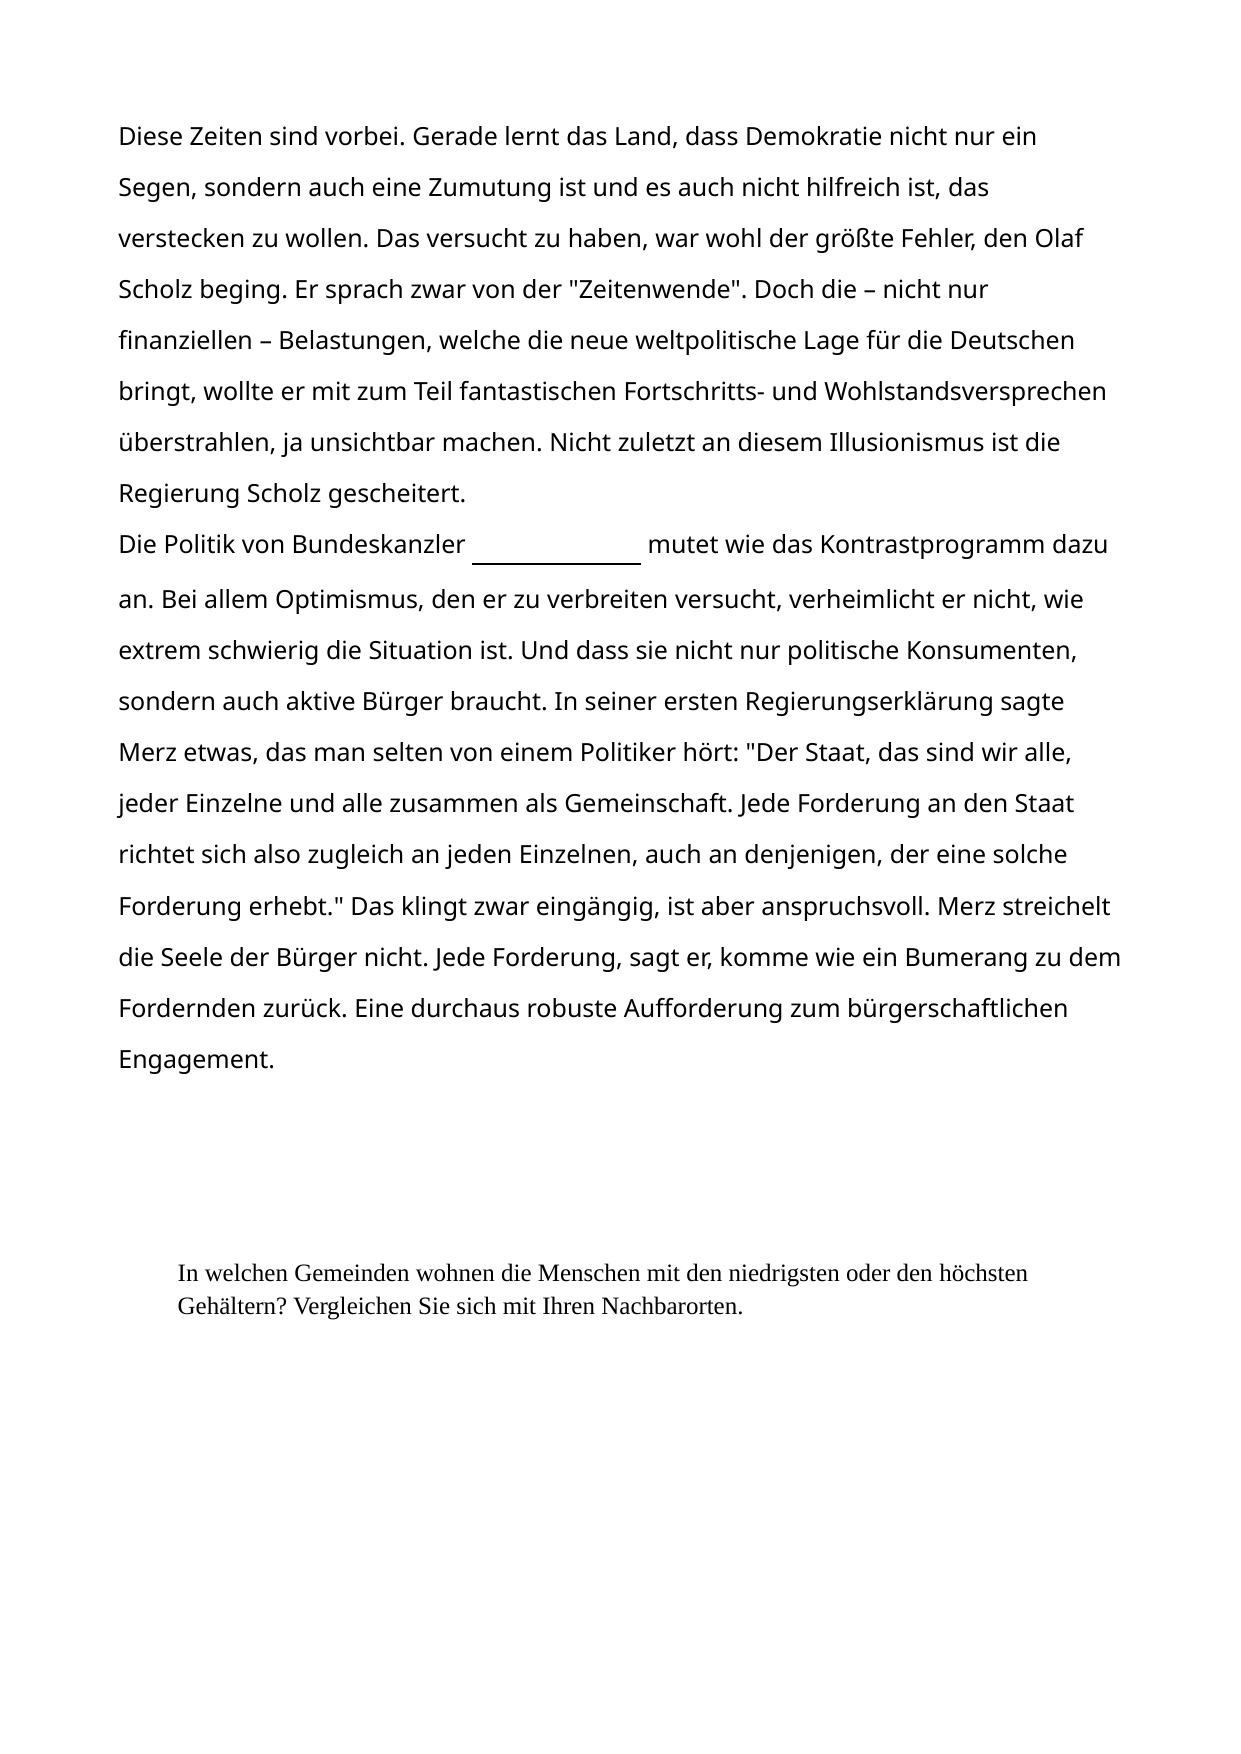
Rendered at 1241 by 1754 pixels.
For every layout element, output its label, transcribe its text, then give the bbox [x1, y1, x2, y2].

text In welchen Gemeinden wohnen die Menschen mit den niedrigsten oder den höchsten Gehältern? Vergleichen Sie sich mit Ihren Nachbarorten. [177, 1258, 1063, 1320]
subtitle Der Gehalts­vergleich für Ihren Ort [177, 1159, 1063, 1192]
text Diese Zeiten sind vorbei. Gerade lernt das Land, dass Demokratie nicht nur ein Segen, sondern auch eine Zumutung ist und es auch nicht hilfreich ist, das verstecken zu wollen. Das versucht zu haben, war wohl der größte Fehler, den Olaf Scholz beging. Er sprach zwar von der "Zeitenwende". Doch die – nicht nur finanziellen – Belastungen, welche die neue weltpolitische Lage für die Deutschen bringt, wollte er mit zum Teil fantastischen Fortschritts- und Wohlstandsversprechen überstrahlen, ja unsichtbar machen. Nicht zuletzt an diesem Illusionismus ist die Regierung Scholz gescheitert. [118, 118, 1122, 509]
text Die Politik von Bundeskanzler Friedrich Merz mutet wie das Kontrastprogramm dazu an. Bei allem Optimismus, den er zu verbreiten versucht, verheimlicht er nicht, wie extrem schwierig die Situation ist. Und dass sie nicht nur politische Konsumenten, sondern auch aktive Bürger braucht. In seiner ersten Regierungserklärung sagte Merz etwas, das man selten von einem Politiker hört: "Der Staat, das sind wir alle, jeder Einzelne und alle zusammen als Gemeinschaft. Jede Forderung an den Staat richtet sich also zugleich an jeden Einzelnen, auch an denjenigen, der eine solche Forderung erhebt." Das klingt zwar eingängig, ist aber anspruchsvoll. Merz streichelt die Seele der Bürger nicht. Jede Forderung, sagt er, komme wie ein Bumerang zu dem Fordernden zurück. Eine durchaus robuste Aufforderung zum bürgerschaftlichen Engagement. [118, 526, 1122, 1075]
